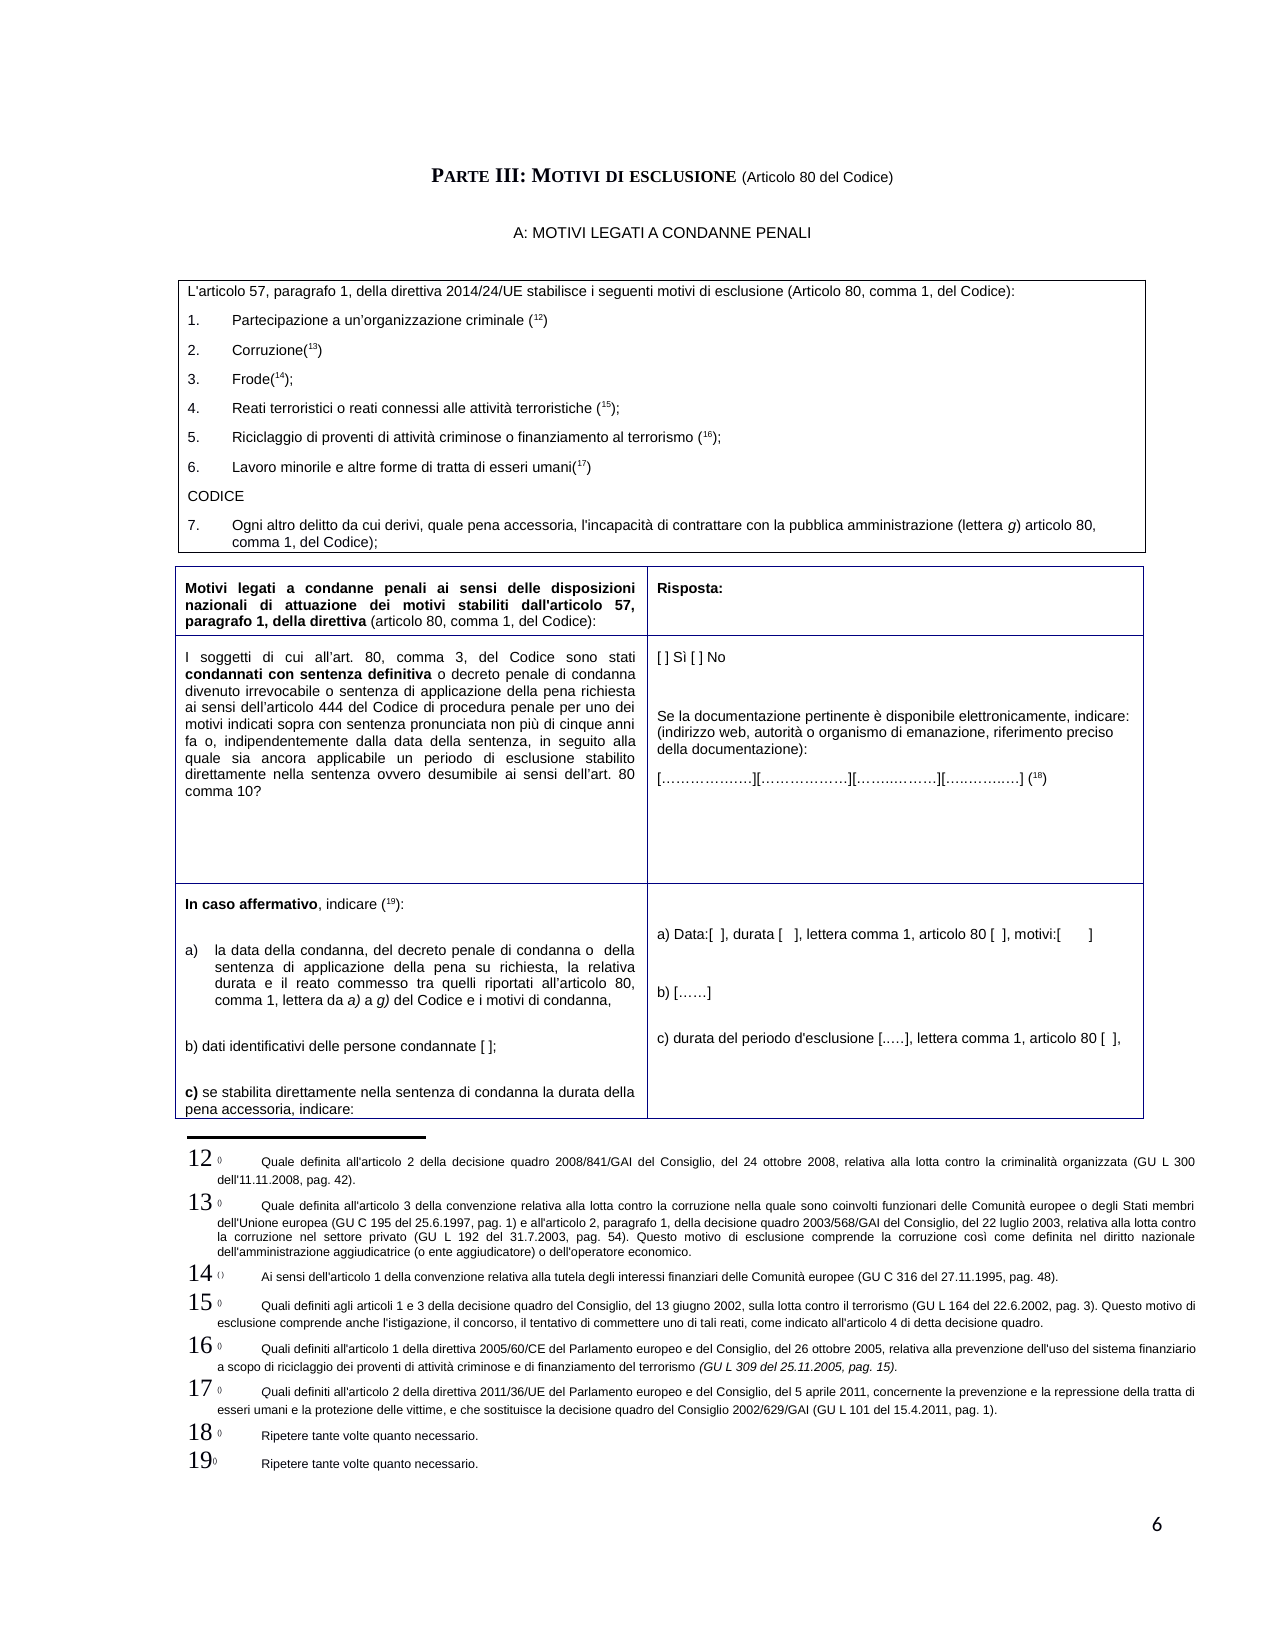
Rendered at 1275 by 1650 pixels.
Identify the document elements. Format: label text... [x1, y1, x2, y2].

list Lavoro minorile e altre forme di tratta di esseri umani() [179, 455, 1145, 475]
list Frode(); [179, 367, 1145, 387]
title A: Motivi legati a condanne penali [187, 224, 1137, 242]
list () Quale definita all'articolo 2 della decisione quadro 2008/841/GAI del Consiglio, del 24 ottobre 2008, relativa alla lotta contro la criminalità organizzata (GU L 300 dell'11.11.2008, pag. 42). [187, 1143, 1197, 1187]
list Ogni altro delitto da cui derivi, quale pena accessoria, l'incapacità di contrattare con la pubblica amministrazione (lettera g) articolo 80, comma 1, del Codice); [179, 514, 1145, 552]
text L'articolo 57, paragrafo 1, della direttiva 2014/24/UE stabilisce i seguenti motivi di esclusione (Articolo 80, comma 1, del Codice): [179, 281, 1145, 299]
list Reati terroristici o reati connessi alle attività terroristiche (); [179, 397, 1145, 417]
list Corruzione() [179, 338, 1145, 358]
list ( ) Ai sensi dell'articolo 1 della convenzione relativa alla tutela degli interessi finanziari delle Comunità europee (GU C 316 del 27.11.1995, pag. 48). [187, 1258, 1197, 1287]
list () Quali definiti agli articoli 1 e 3 della decisione quadro del Consiglio, del 13 giugno 2002, sulla lotta contro il terrorismo (GU L 164 del 22.6.2002, pag. 3). Questo motivo di esclusione comprende anche l'istigazione, il concorso, il tentativo di commettere uno di tali reati, come indicato all'articolo 4 di detta decisione quadro. [187, 1287, 1197, 1330]
list Riciclaggio di proventi di attività criminose o finanziamento al terrorismo (); [179, 426, 1145, 446]
title Parte III: Motivi di esclusione (Articolo 80 del Codice) [187, 162, 1137, 187]
table_cell a) Data:[ ], durata [ ], lettera comma 1, articolo 80 [ ], motivi:[ ] b) [……] c) durata del periodo d'esclusione [..…], lettera comma 1, articolo 80 [ ], [648, 884, 1143, 1117]
list () Quali definiti all'articolo 2 della direttiva 2011/36/UE del Parlamento europeo e del Consiglio, del 5 aprile 2011, concernente la prevenzione e la repressione della tratta di esseri umani e la protezione delle vittime, e che sostituisce la decisione quadro del Consiglio 2002/629/GAI (GU L 101 del 15.4.2011, pag. 1). [187, 1373, 1197, 1417]
list Partecipazione a un’organizzazione criminale () [179, 309, 1145, 329]
table_header Motivi legati a condanne penali ai sensi delle disposizioni nazionali di attuazione dei motivi stabiliti dall'articolo 57, paragrafo 1, della direttiva (articolo 80, comma 1, del Codice): [176, 567, 647, 635]
table_cell In caso affermativo, indicare (): la data della condanna, del decreto penale di condanna o della sentenza di applicazione della pena su richiesta, la relativa durata e il reato commesso tra quelli riportati all’articolo 80, comma 1, lettera da a) a g) del Codice e i motivi di condanna, b) dati identificativi delle persone condannate [ ]; c) se stabilita direttamente nella sentenza di condanna la durata della pena accessoria, indicare: [176, 884, 647, 1117]
list () Quale definita all'articolo 3 della convenzione relativa alla lotta contro la corruzione nella quale sono coinvolti funzionari delle Comunità europee o degli Stati membri dell'Unione europea (GU C 195 del 25.6.1997, pag. 1) e all'articolo 2, paragrafo 1, della decisione quadro 2003/568/GAI del Consiglio, del 22 luglio 2003, relativa alla lotta contro la corruzione nel settore privato (GU L 192 del 31.7.2003, pag. 54). Questo motivo di esclusione comprende la corruzione così come definita nel diritto nazionale dell'amministrazione aggiudicatrice (o ente aggiudicatore) o dell'operatore economico. [187, 1187, 1197, 1258]
table_header Risposta: [648, 567, 1143, 635]
list () Quali definiti all'articolo 1 della direttiva 2005/60/CE del Parlamento europeo e del Consiglio, del 26 ottobre 2005, relativa alla prevenzione dell'uso del sistema finanziario a scopo di riciclaggio dei proventi di attività criminose e di finanziamento del terrorismo (GU L 309 del 25.11.2005, pag. 15). [187, 1330, 1197, 1373]
table_cell [ ] Sì [ ] No Se la documentazione pertinente è disponibile elettronicamente, indicare: (indirizzo web, autorità o organismo di emanazione, riferimento preciso della documentazione): […………….…][………………][……..………][…..……..…] () [648, 636, 1143, 882]
text CODICE [179, 484, 1145, 504]
table_cell I soggetti di cui all’art. 80, comma 3, del Codice sono stati condannati con sentenza definitiva o decreto penale di condanna divenuto irrevocabile o sentenza di applicazione della pena richiesta ai sensi dell’articolo 444 del Codice di procedura penale per uno dei motivi indicati sopra con sentenza pronunciata non più di cinque anni fa o, indipendentemente dalla data della sentenza, in seguito alla quale sia ancora applicabile un periodo di esclusione stabilito direttamente nella sentenza ovvero desumibile ai sensi dell’art. 80 comma 10? [176, 636, 647, 882]
